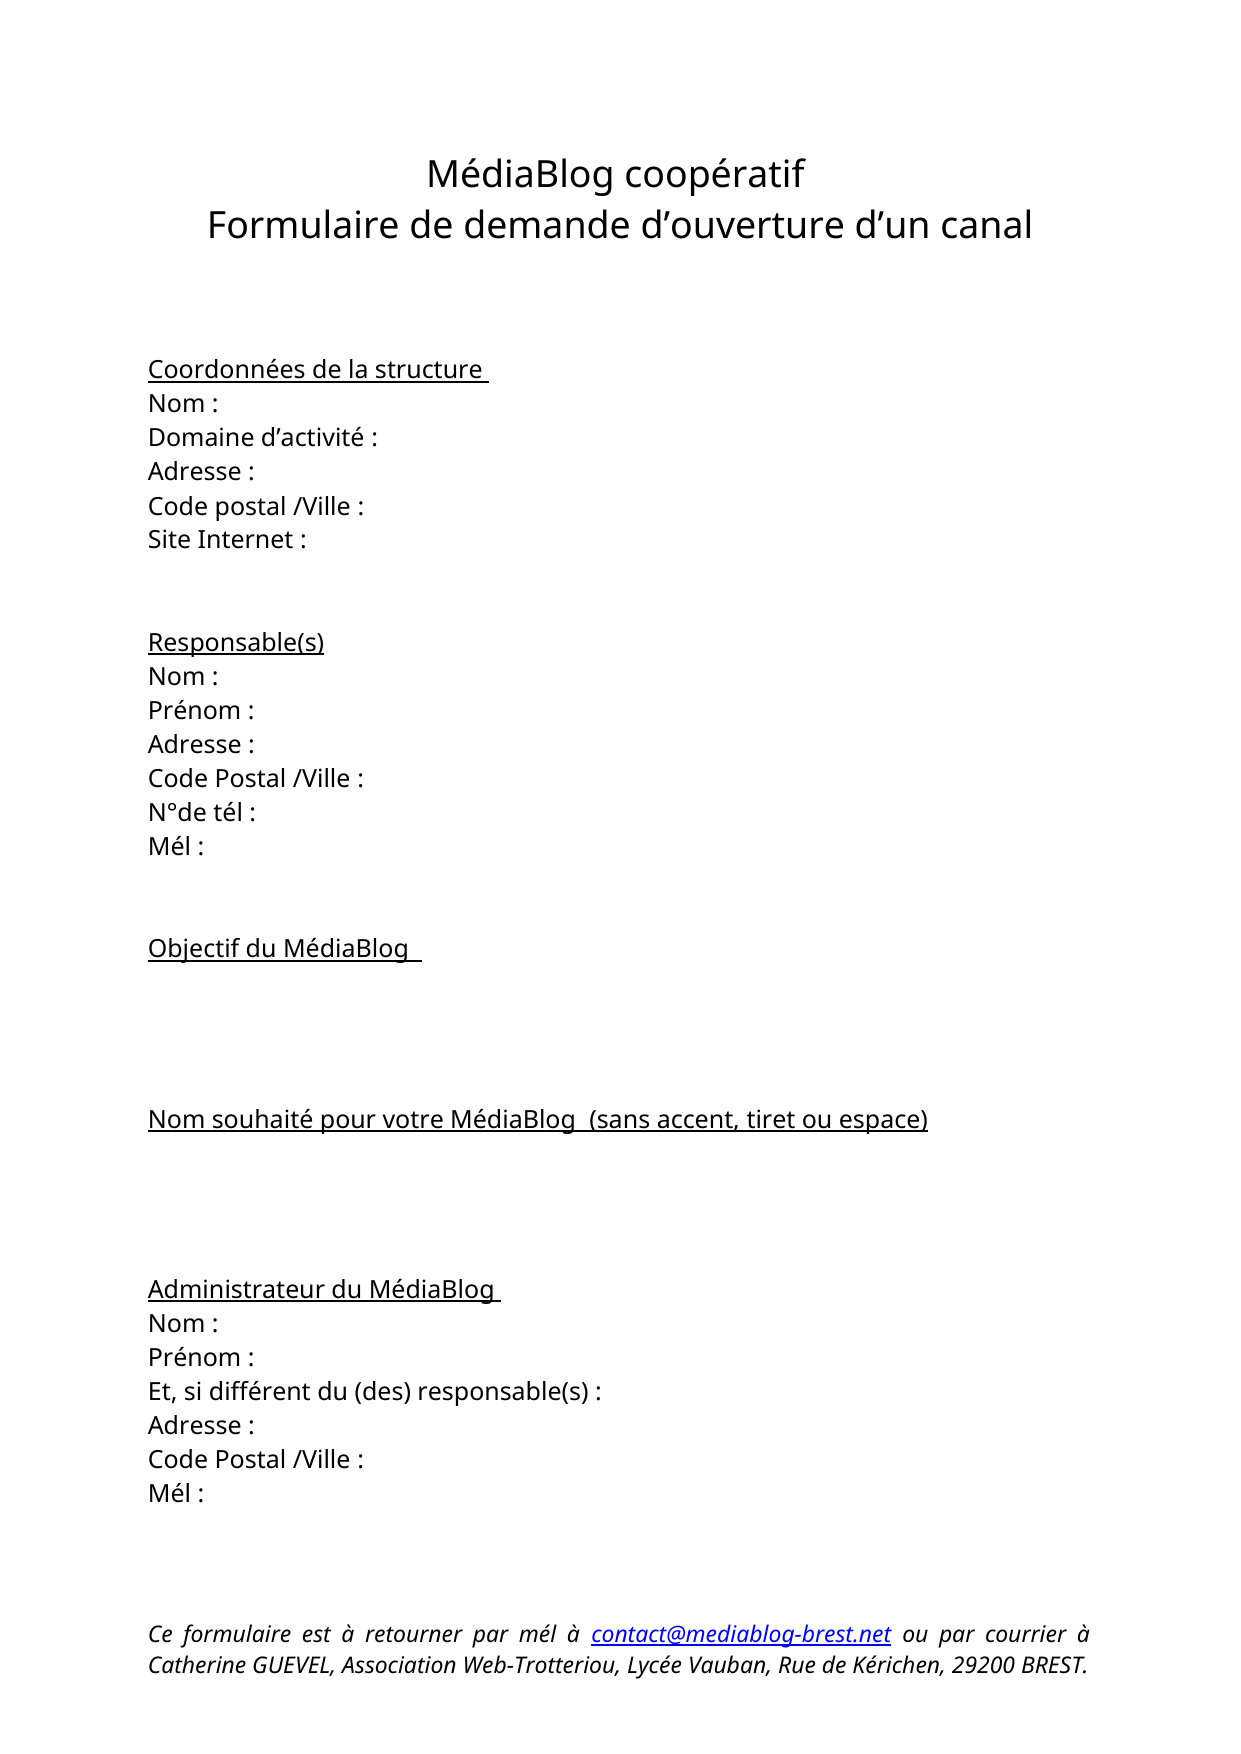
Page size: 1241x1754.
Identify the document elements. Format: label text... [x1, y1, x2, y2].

text Et, si différent du (des) responsable(s) : [148, 1374, 1092, 1408]
text Responsable(s) [148, 624, 1092, 658]
text Nom : [148, 386, 1092, 420]
text Prénom : [148, 1340, 1092, 1374]
text Code Postal /Ville : [148, 1442, 1092, 1476]
text Nom : [148, 1306, 1092, 1340]
text Adresse : [148, 1408, 1092, 1442]
text Formulaire de demande d’ouverture d’un canal [148, 199, 1092, 250]
text MédiaBlog coopératif [148, 148, 1092, 199]
text Code postal /Ville : [148, 488, 1092, 522]
text Objectif du MédiaBlog [148, 931, 1092, 965]
text Site Internet : [148, 522, 1092, 556]
text Mél : [148, 1476, 1092, 1510]
text Prénom : [148, 692, 1092, 727]
text Coordonnées de la structure [148, 352, 1092, 386]
text Administrateur du MédiaBlog [148, 1272, 1092, 1306]
text Domaine d’activité : [148, 420, 1092, 454]
text Adresse : [148, 727, 1092, 761]
text N°de tél : [148, 795, 1092, 829]
text Code Postal /Ville : [148, 761, 1092, 795]
text Nom : [148, 658, 1092, 692]
text Adresse : [148, 454, 1092, 488]
text Mél : [148, 829, 1092, 863]
text Nom souhaité pour votre MédiaBlog (sans accent, tiret ou espace) [148, 1101, 1092, 1135]
